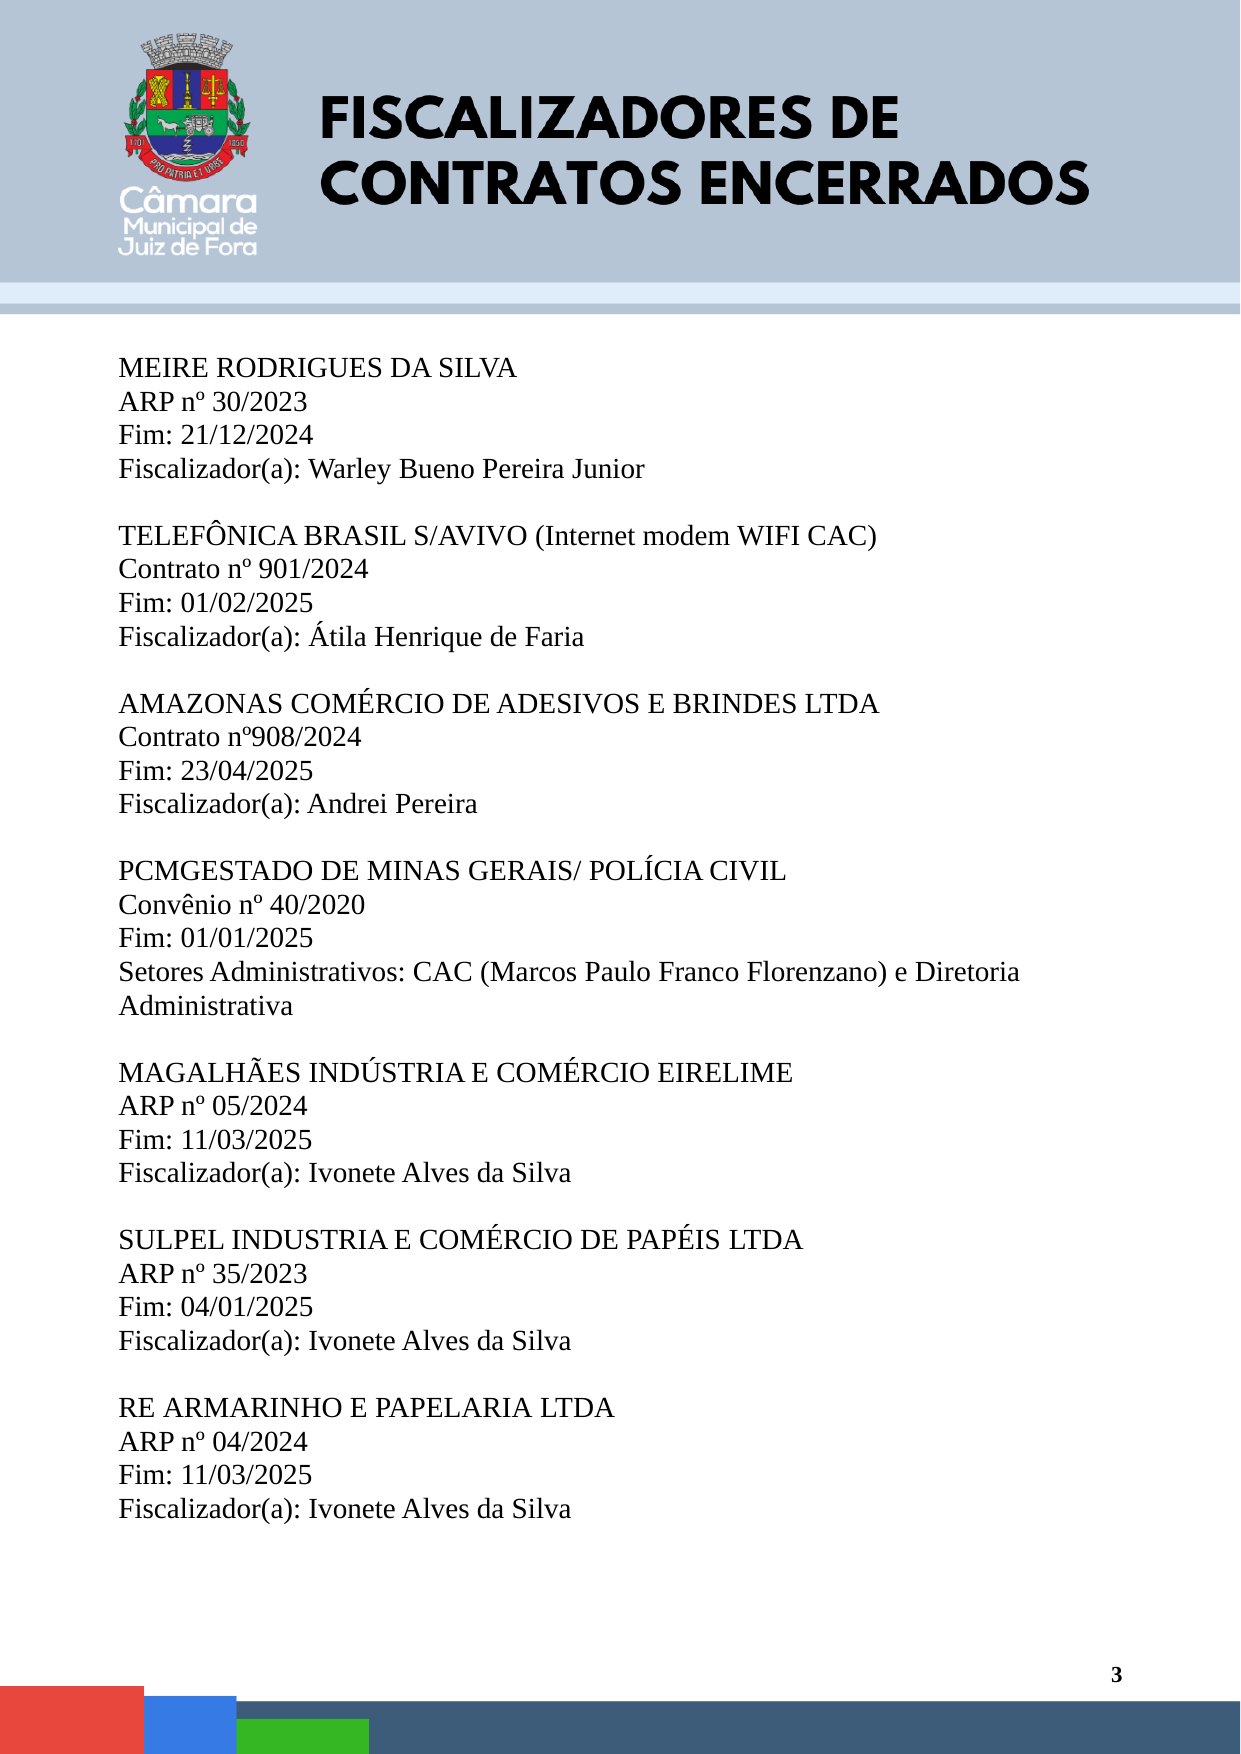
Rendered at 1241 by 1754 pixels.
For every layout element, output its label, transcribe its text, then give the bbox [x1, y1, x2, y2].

text Fiscalizador(a): Ivonete Alves da Silva [118, 1491, 1122, 1524]
text Setores Administrativos: CAC (Marcos Paulo Franco Florenzano) e Diretoria Administrativa [118, 954, 1122, 1021]
text ARP nº 05/2024 [118, 1088, 1122, 1122]
text Fiscalizador(a): Warley Bueno Pereira Junior [118, 451, 1122, 484]
text Fim: 01/01/2025 [118, 921, 1122, 954]
text Contrato nº908/2024 [118, 719, 1122, 753]
text Fiscalizador(a): Átila Henrique de Faria [118, 619, 1122, 652]
text ARP nº 04/2024 [118, 1424, 1122, 1457]
text PCMGESTADO DE MINAS GERAIS/ POLÍCIA CIVIL [118, 853, 1122, 887]
text ARP nº 35/2023 [118, 1256, 1122, 1289]
text Contrato nº 901/2024 [118, 552, 1122, 585]
text Fim: 23/04/2025 [118, 753, 1122, 786]
text Fim: 11/03/2025 [118, 1457, 1122, 1491]
text AMAZONAS COMÉRCIO DE ADESIVOS E BRINDES LTDA [118, 686, 1122, 719]
text ARP nº 30/2023 [118, 384, 1122, 417]
text MEIRE RODRIGUES DA SILVA [118, 350, 1122, 384]
text TELEFÔNICA BRASIL S/AVIVO (Internet modem WIFI CAC) [118, 518, 1122, 552]
text Fiscalizador(a): Andrei Pereira [118, 786, 1122, 820]
text SULPEL INDUSTRIA E COMÉRCIO DE PAPÉIS LTDA [118, 1222, 1122, 1256]
picture [0, 1686, 1241, 1754]
text Fim: 01/02/2025 [118, 585, 1122, 619]
text Fiscalizador(a): Ivonete Alves da Silva [118, 1155, 1122, 1189]
text Fim: 11/03/2025 [118, 1122, 1122, 1155]
text Fim: 04/01/2025 [118, 1289, 1122, 1323]
text RE ARMARINHO E PAPELARIA LTDA [118, 1390, 1122, 1424]
text Fiscalizador(a): Ivonete Alves da Silva [118, 1323, 1122, 1357]
text MAGALHÃES INDÚSTRIA E COMÉRCIO EIRELIME [118, 1055, 1122, 1088]
text Fim: 21/12/2024 [118, 417, 1122, 451]
text Convênio nº 40/2020 [118, 887, 1122, 921]
